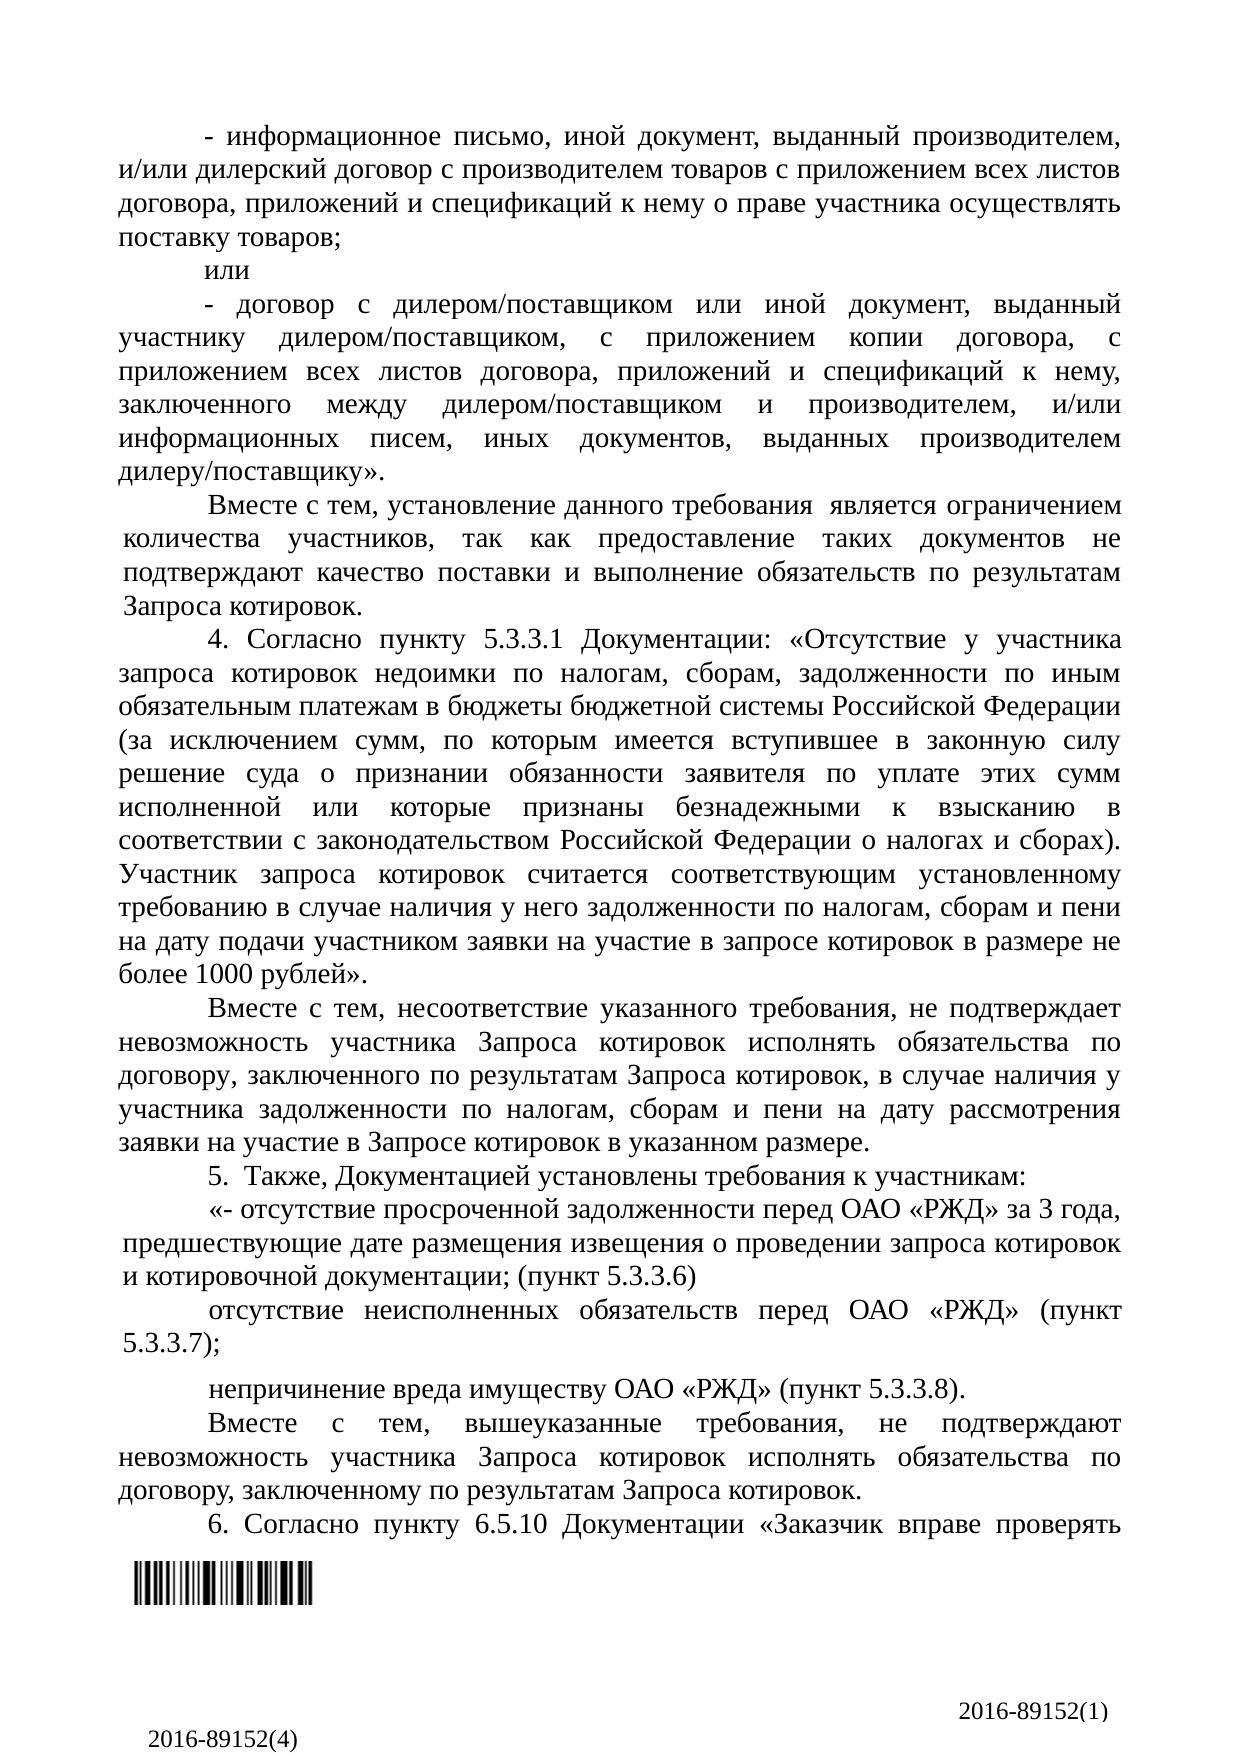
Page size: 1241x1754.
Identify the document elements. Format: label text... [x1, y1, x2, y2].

text 6. Согласно пункту 6.5.10 Документации «Заказчик вправе проверять [118, 1506, 1122, 1539]
text - информационное письмо, иной документ, выданный производителем, и/или дилерский договор с производителем товаров с приложением всех листов договора, приложений и спецификаций к нему о праве участника осуществлять поставку товаров; [118, 118, 1122, 252]
list Вместе с тем, установление данного требования является ограничением количества участников, так как предоставление таких документов не подтверждают качество поставки и выполнение обязательств по результатам Запроса котировок. [123, 487, 1122, 621]
text «- отсутствие просроченной задолженности перед ОАО «РЖД» за 3 года, предшествующие дате размещения извещения о проведении запроса котировок и котировочной документации; (пункт 5.3.3.6) [122, 1191, 1122, 1292]
text Вместе с тем, несоответствие указанного требования, не подтверждает невозможность участника Запроса котировок исполнять обязательства по договору, заключенного по результатам Запроса котировок, в случае наличия у участника задолженности по налогам, сборам и пени на дату рассмотрения заявки на участие в Запросе котировок в указанном размере. [118, 990, 1122, 1158]
picture [119, 1561, 329, 1605]
text 4. Согласно пункту 5.3.3.1 Документации: «Отсутствие у участника запроса котировок недоимки по налогам, сборам, задолженности по иным обязательным платежам в бюджеты бюджетной системы Российской Федерации (за исключением сумм, по которым имеется вступившее в законную силу решение суда о признании обязанности заявителя по уплате этих сумм исполненной или которые признаны безнадежными к взысканию в соответствии с законодательством Российской Федерации о налогах и сборах). Участник запроса котировок считается соответствующим установленному требованию в случае наличия у него задолженности по налогам, сборам и пени на дату подачи участником заявки на участие в запросе котировок в размере не более 1000 рублей». [118, 621, 1122, 990]
text - договор с дилером/поставщиком или иной документ, выданный участнику дилером/поставщиком, с приложением копии договора, с приложением всех листов договора, приложений и спецификаций к нему, заключенного между дилером/поставщиком и производителем, и/или информационных писем, иных документов, выданных производителем дилеру/поставщику». [118, 286, 1122, 487]
text отсутствие неисполненных обязательств перед ОАО «РЖД» (пункт 5.3.3.7); [122, 1292, 1122, 1359]
text Вместе с тем, вышеуказанные требования, не подтверждают невозможность участника Запроса котировок исполнять обязательства по договору, заключенному по результатам Запроса котировок. [118, 1405, 1122, 1506]
text 5. Также, Документацией установлены требования к участникам: [118, 1158, 1122, 1191]
text непричинение вреда имуществу ОАО «РЖД» (пункт 5.3.3.8). [122, 1372, 1122, 1405]
text или [118, 252, 1122, 286]
